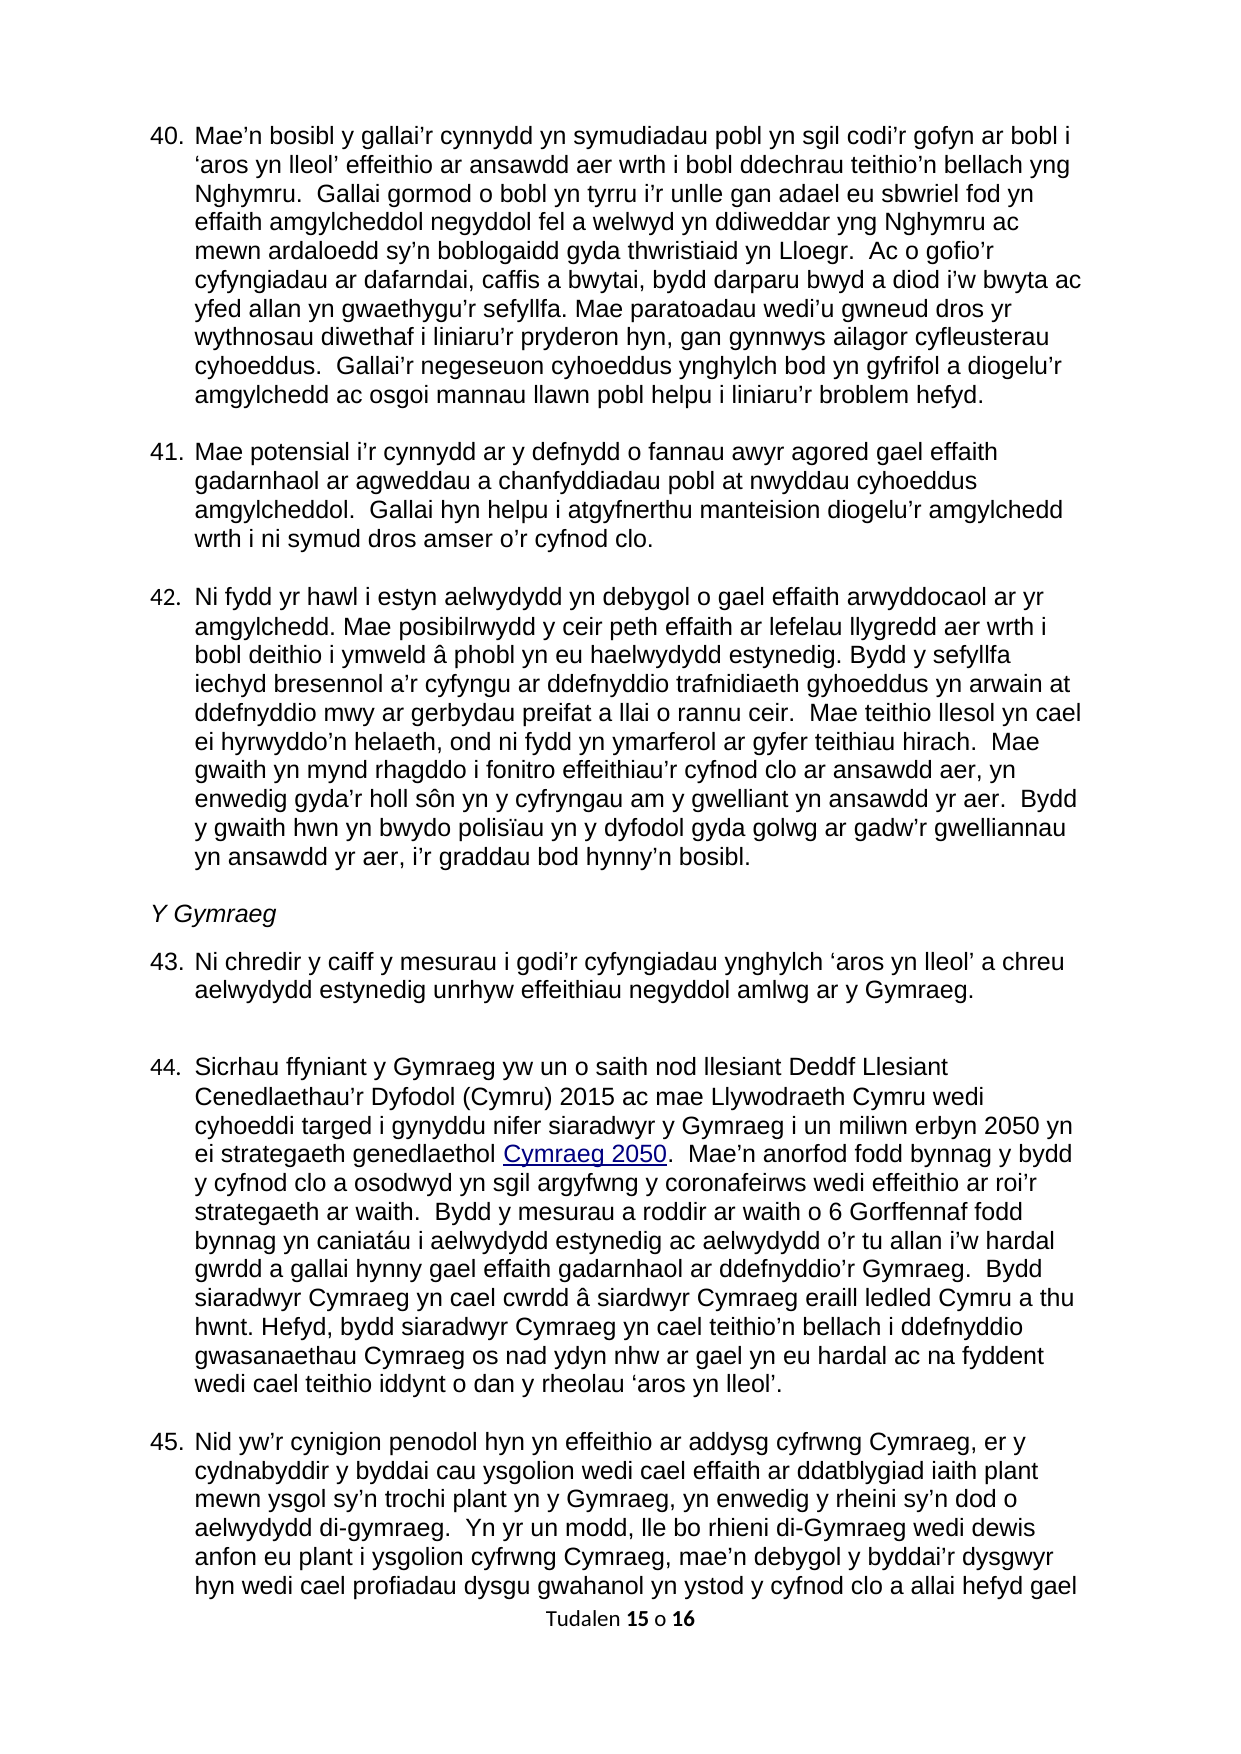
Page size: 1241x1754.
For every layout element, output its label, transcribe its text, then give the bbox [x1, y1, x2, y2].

list Mae potensial i’r cynnydd ar y defnydd o fannau awyr agored gael effaith gadarnhaol ar agweddau a chanfyddiadau pobl at nwyddau cyhoeddus amgylcheddol. Gallai hyn helpu i atgyfnerthu manteision diogelu’r amgylchedd wrth i ni symud dros amser o’r cyfnod clo. [150, 437, 1090, 552]
list Ni fydd yr hawl i estyn aelwydydd yn debygol o gael effaith arwyddocaol ar yr amgylchedd. Mae posibilrwydd y ceir peth effaith ar lefelau llygredd aer wrth i bobl deithio i ymweld â phobl yn eu haelwydydd estynedig. Bydd y sefyllfa iechyd bresennol a’r cyfyngu ar ddefnyddio trafnidiaeth gyhoeddus yn arwain at ddefnyddio mwy ar gerbydau preifat a llai o rannu ceir. Mae teithio llesol yn cael ei hyrwyddo’n helaeth, ond ni fydd yn ymarferol ar gyfer teithiau hirach. Mae gwaith yn mynd rhagddo i fonitro effeithiau’r cyfnod clo ar ansawdd aer, yn enwedig gyda’r holl sôn yn y cyfryngau am y gwelliant yn ansawdd yr aer. Bydd y gwaith hwn yn bwydo polisïau yn y dyfodol gyda golwg ar gadw’r gwelliannau yn ansawdd yr aer, i’r graddau bod hynny’n bosibl. [150, 581, 1090, 870]
list Ni chredir y caiff y mesurau i godi’r cyfyngiadau ynghylch ‘aros yn lleol’ a chreu aelwydydd estynedig unrhyw effeithiau negyddol amlwg ar y Gymraeg. [150, 947, 1090, 1004]
list Mae’n bosibl y gallai’r cynnydd yn symudiadau pobl yn sgil codi’r gofyn ar bobl i ‘aros yn lleol’ effeithio ar ansawdd aer wrth i bobl ddechrau teithio’n bellach yng Nghymru. Gallai gormod o bobl yn tyrru i’r unlle gan adael eu sbwriel fod yn effaith amgylcheddol negyddol fel a welwyd yn ddiweddar yng Nghymru ac mewn ardaloedd sy’n boblogaidd gyda thwristiaid yn Lloegr. Ac o gofio’r cyfyngiadau ar dafarndai, caffis a bwytai, bydd darparu bwyd a diod i’w bwyta ac yfed allan yn gwaethygu’r sefyllfa. Mae paratoadau wedi’u gwneud dros yr wythnosau diwethaf i liniaru’r pryderon hyn, gan gynnwys ailagor cyfleusterau cyhoeddus. Gallai’r negeseuon cyhoeddus ynghylch bod yn gyfrifol a diogelu’r amgylchedd ac osgoi mannau llawn pobl helpu i liniaru’r broblem hefyd. [150, 121, 1090, 409]
list Nid yw’r cynigion penodol hyn yn effeithio ar addysg cyfrwng Cymraeg, er y cydnabyddir y byddai cau ysgolion wedi cael effaith ar ddatblygiad iaith plant mewn ysgol sy’n trochi plant yn y Gymraeg, yn enwedig y rheini sy’n dod o aelwydydd di-gymraeg. Yn yr un modd, lle bo rhieni di-Gymraeg wedi dewis anfon eu plant i ysgolion cyfrwng Cymraeg, mae’n debygol y byddai’r dysgwyr hyn wedi cael profiadau dysgu gwahanol yn ystod y cyfnod clo a allai hefyd gael [150, 1427, 1090, 1599]
text Y Gymraeg [150, 899, 1090, 928]
list Sicrhau ffyniant y Gymraeg yw un o saith nod llesiant Deddf Llesiant Cenedlaethau’r Dyfodol (Cymru) 2015 ac mae Llywodraeth Cymru wedi cyhoeddi targed i gynyddu nifer siaradwyr y Gymraeg i un miliwn erbyn 2050 yn ei strategaeth genedlaethol Cymraeg 2050. Mae’n anorfod fodd bynnag y bydd y cyfnod clo a osodwyd yn sgil argyfwng y coronafeirws wedi effeithio ar roi’r strategaeth ar waith. Bydd y mesurau a roddir ar waith o 6 Gorffennaf fodd bynnag yn caniatáu i aelwydydd estynedig ac aelwydydd o’r tu allan i’w hardal gwrdd a gallai hynny gael effaith gadarnhaol ar ddefnyddio’r Gymraeg. Bydd siaradwyr Cymraeg yn cael cwrdd â siardwyr Cymraeg eraill ledled Cymru a thu hwnt. Hefyd, bydd siaradwyr Cymraeg yn cael teithio’n bellach i ddefnyddio gwasanaethau Cymraeg os nad ydyn nhw ar gael yn eu hardal ac na fyddent wedi cael teithio iddynt o dan y rheolau ‘aros yn lleol’. [150, 1051, 1090, 1398]
